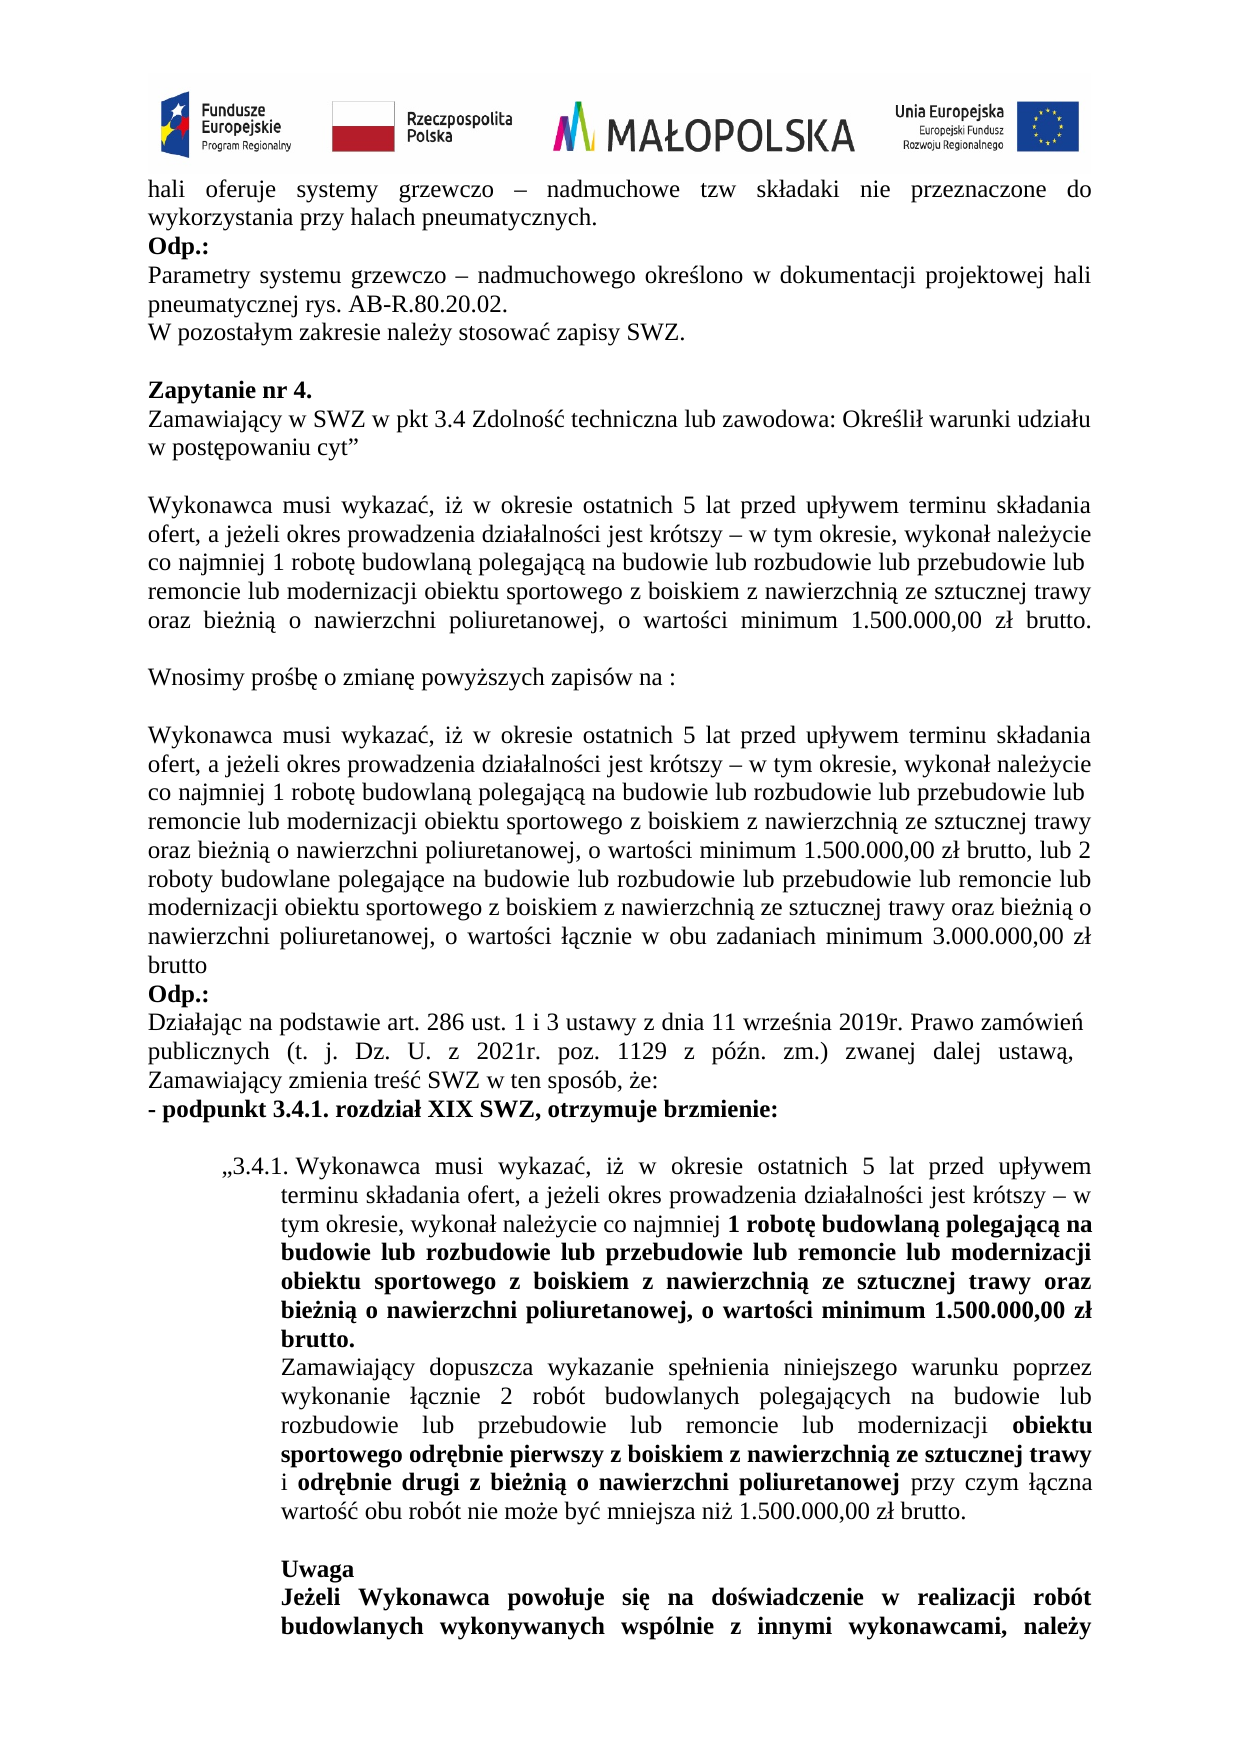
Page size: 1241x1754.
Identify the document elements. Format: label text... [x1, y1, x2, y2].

text „3.4.1. Wykonawca musi wykazać, iż w okresie ostatnich 5 lat przed upływem terminu składania ofert, a jeżeli okres prowadzenia działalności jest krótszy – w tym okresie, wykonał należycie co najmniej 1 robotę budowlaną polegającą na budowie lub rozbudowie lub przebudowie lub remoncie lub modernizacji obiektu sportowego z boiskiem z nawierzchnią ze sztucznej trawy oraz bieżnią o nawierzchni poliuretanowej, o wartości minimum 1.500.000,00 zł brutto. [221, 1151, 1093, 1352]
text W pozostałym zakresie należy stosować zapisy SWZ. [148, 317, 1093, 346]
text Wykonawca musi wykazać, iż w okresie ostatnich 5 lat przed upływem terminu składania ofert, a jeżeli okres prowadzenia działalności jest krótszy – w tym okresie, wykonał należycie co najmniej 1 robotę budowlaną polegającą na budowie lub rozbudowie lub przebudowie lub remoncie lub modernizacji obiektu sportowego z boiskiem z nawierzchnią ze sztucznej trawy oraz bieżnią o nawierzchni poliuretanowej, o wartości minimum 1.500.000,00 zł brutto, lub 2 roboty budowlane polegające na budowie lub rozbudowie lub przebudowie lub remoncie lub modernizacji obiektu sportowego z boiskiem z nawierzchnią ze sztucznej trawy oraz bieżnią o nawierzchni poliuretanowej, o wartości łącznie w obu zadaniach minimum 3.000.000,00 zł brutto [148, 691, 1093, 979]
text Parametry systemu grzewczo – nadmuchowego określono w dokumentacji projektowej hali pneumatycznej rys. AB-R.80.20.02. [148, 260, 1093, 317]
text Uwaga [281, 1554, 1093, 1582]
text Zamawiający dopuszcza wykazanie spełnienia niniejszego warunku poprzez wykonanie łącznie 2 robót budowlanych polegających na budowie lub rozbudowie lub przebudowie lub remoncie lub modernizacji obiektu sportowego odrębnie pierwszy z boiskiem z nawierzchnią ze sztucznej trawy i odrębnie drugi z bieżnią o nawierzchni poliuretanowej przy czym łączna wartość obu robót nie może być mniejsza niż 1.500.000,00 zł brutto. [221, 1352, 1093, 1525]
text - podpunkt 3.4.1. rozdział XIX SWZ, otrzymuje brzmienie: [148, 1094, 1093, 1122]
text Odp.: [148, 979, 1093, 1007]
text Jeżeli Wykonawca powołuje się na doświadczenie w realizacji robót budowlanych wykonywanych wspólnie z innymi wykonawcami, należy [281, 1582, 1093, 1640]
text Wykonawca musi wykazać, iż w okresie ostatnich 5 lat przed upływem terminu składania ofert, a jeżeli okres prowadzenia działalności jest krótszy – w tym okresie, wykonał należycie co najmniej 1 robotę budowlaną polegającą na budowie lub rozbudowie lub przebudowie lub remoncie lub modernizacji obiektu sportowego z boiskiem z nawierzchnią ze sztucznej trawy oraz bieżnią o nawierzchni poliuretanowej, o wartości minimum 1.500.000,00 zł brutto. Wnosimy prośbę o zmianę powyższych zapisów na : [148, 461, 1093, 691]
text hali oferuje systemy grzewczo – nadmuchowe tzw składaki nie przeznaczone do wykorzystania przy halach pneumatycznych. [148, 174, 1093, 231]
text Zapytanie nr 4. Zamawiający w SWZ w pkt 3.4 Zdolność techniczna lub zawodowa: Określił warunki udziału w postępowaniu cyt” [148, 375, 1093, 461]
text Działając na podstawie art. 286 ust. 1 i 3 ustawy z dnia 11 września 2019r. Prawo zamówień publicznych (t. j. Dz. U. z 2021r. poz. 1129 z późn. zm.) zwanej dalej ustawą, Zamawiający zmienia treść SWZ w ten sposób, że: [148, 1007, 1093, 1094]
text Odp.: [148, 231, 1093, 260]
